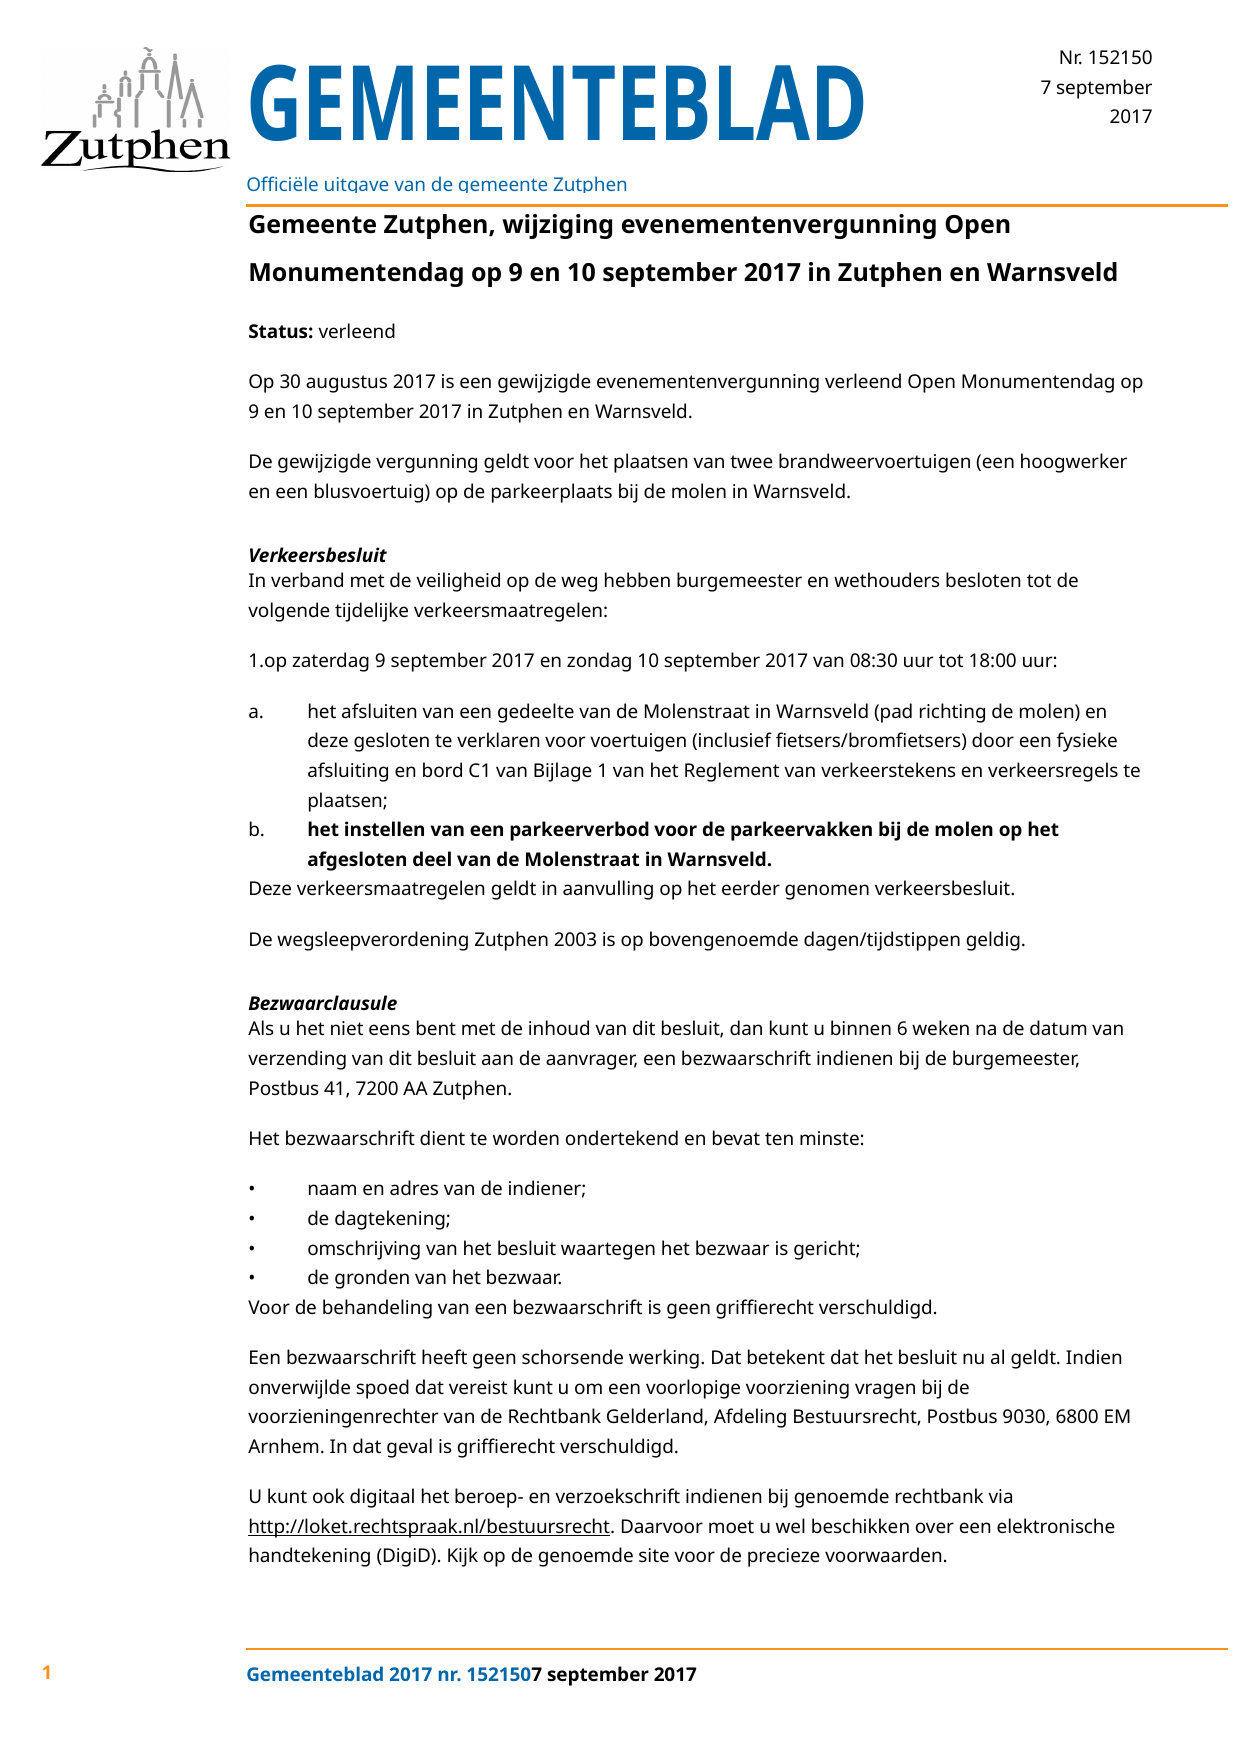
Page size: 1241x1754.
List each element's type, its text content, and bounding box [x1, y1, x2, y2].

text Het bezwaarschrift dient te worden ondertekend en bevat ten minste: [248, 1125, 1152, 1151]
text Deze verkeersmaatregelen geldt in aanvulling op het eerder genomen verkeersbesluit. [248, 876, 1152, 901]
picture [41, 47, 231, 172]
text Bezwaarclausule [248, 990, 1152, 1016]
text Gemeente Zutphen, wijziging evenementenvergunning Open Monumentendag op 9 en 10 september 2017 in Zutphen en Warnsveld [248, 207, 1152, 288]
list naam en adres van de indiener; [248, 1176, 1152, 1201]
list het instellen van een parkeerverbod voor de parkeervakken bij de molen op het afgesloten deel van de Molenstraat in Warnsveld. [248, 816, 1152, 872]
text Verkeersbesluit [248, 542, 1152, 568]
text U kunt ook digitaal het beroep- en verzoekschrift indienen bij genoemde rechtbank via http://loket.rechtspraak.nl/bestuursrecht. Daarvoor moet u wel beschikken over een elektronische handtekening (DigiD). Kijk op de genoemde site voor de precieze voorwaarden. [248, 1483, 1152, 1568]
list de dagtekening; [248, 1205, 1152, 1231]
text Status: verleend [248, 318, 1152, 344]
text De wegsleepverordening Zutphen 2003 is op bovengenoemde dagen/tijdstippen geldig. [248, 926, 1152, 952]
text Op 30 augustus 2017 is een gewijzigde evenementenvergunning verleend Open Monumentendag op 9 en 10 september 2017 in Zutphen en Warnsveld. [248, 368, 1152, 424]
text Als u het niet eens bent met de inhoud van dit besluit, dan kunt u binnen 6 weken na de datum van verzending van dit besluit aan de aanvrager, een bezwaarschrift indienen bij de burgemeester, Postbus 41, 7200 AA Zutphen. [248, 1016, 1152, 1101]
text Voor de behandeling van een bezwaarschrift is geen griffierecht verschuldigd. [248, 1294, 1152, 1320]
text Een bezwaarschrift heeft geen schorsende werking. Dat betekent dat het besluit nu al geldt. Indien onverwijlde spoed dat vereist kunt u om een voorlopige voorziening vragen bij de voorzieningenrechter van de Rechtbank Gelderland, Afdeling Bestuursrecht, Postbus 9030, 6800 EM Arnhem. In dat geval is griffierecht verschuldigd. [248, 1344, 1152, 1459]
list omschrijving van het besluit waartegen het bezwaar is gericht; [248, 1235, 1152, 1261]
text In verband met de veiligheid op de weg hebben burgemeester en wethouders besloten tot de volgende tijdelijke verkeersmaatregelen: [248, 568, 1152, 623]
list de gronden van het bezwaar. [248, 1264, 1152, 1290]
text 1.op zaterdag 9 september 2017 en zondag 10 september 2017 van 08:30 uur tot 18:00 uur: [248, 648, 1152, 673]
text De gewijzigde vergunning geldt voor het plaatsen van twee brandweervoertuigen (een hoogwerker en een blusvoertuig) op de parkeerplaats bij de molen in Warnsveld. [248, 448, 1152, 504]
list het afsluiten van een gedeelte van de Molenstraat in Warnsveld (pad richting de molen) en deze gesloten te verklaren voor voertuigen (inclusief fietsers/bromfietsers) door een fysieke afsluiting en bord C1 van Bijlage 1 van het Reglement van verkeerstekens en verkeersregels te plaatsen; [248, 698, 1152, 812]
